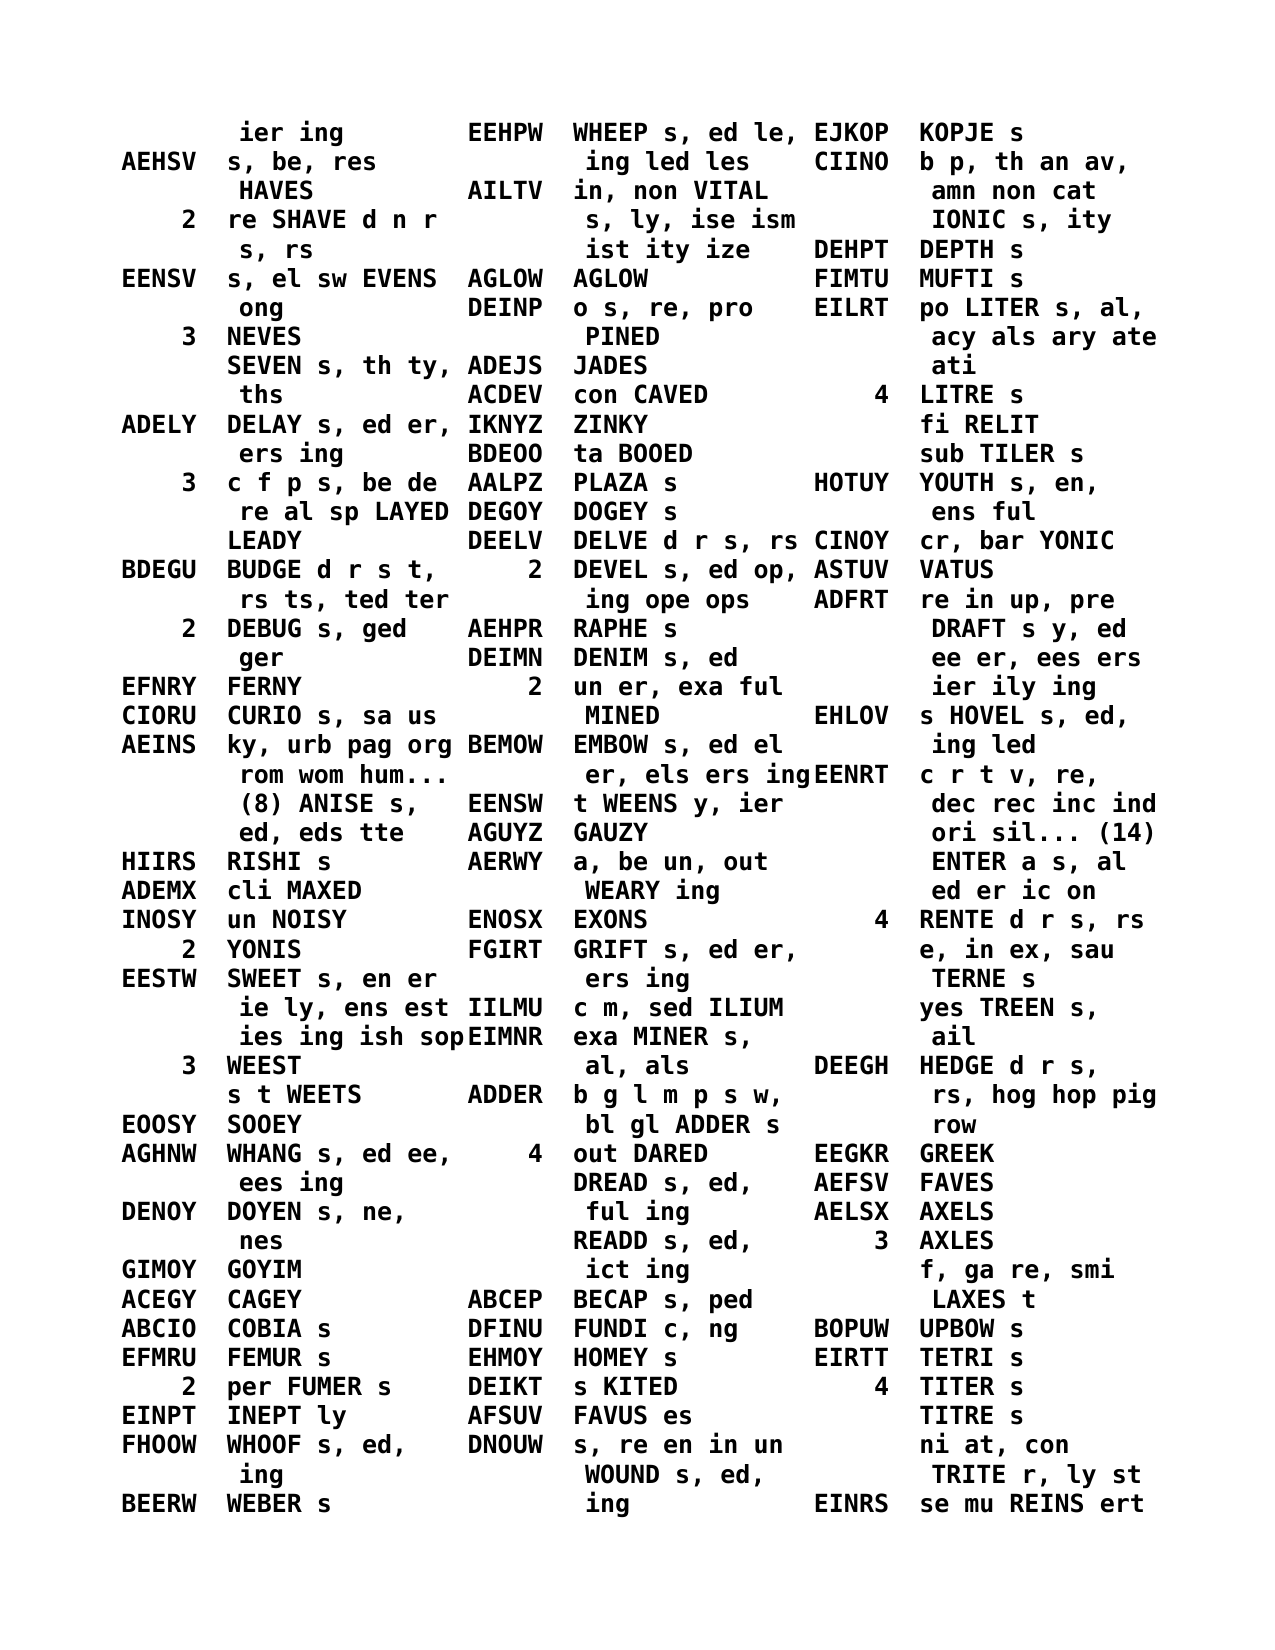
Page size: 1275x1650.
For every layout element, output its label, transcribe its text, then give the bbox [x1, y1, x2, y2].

text EEGKR GREEK [814, 1139, 1157, 1168]
text CIORU CURIO s, sa us [121, 701, 464, 731]
text ier ing [121, 118, 464, 147]
text ADEJS JADES [467, 351, 811, 381]
text DEEGH HEDGE d r s, rs, hog hop pig row [814, 1051, 1157, 1139]
text ADEMX cli MAXED [121, 876, 464, 906]
text ni at, con TRITE r, ly st [814, 1431, 1157, 1489]
text DEINP o s, re, pro PINED [467, 293, 811, 351]
text ACDEV con CAVED [467, 381, 811, 410]
text EENSV s, el sw EVENS ong [121, 264, 464, 322]
text ASTUV VATUS [814, 556, 1157, 585]
text IKNYZ ZINKY [467, 410, 811, 439]
text BDEGU BUDGE d r s t, rs ts, ted ter [121, 556, 464, 614]
text AELSX AXELS [814, 1197, 1157, 1226]
text 3 c f p s, be de re al sp LAYED [121, 468, 464, 526]
text 4 RENTE d r s, rs [814, 906, 1157, 935]
text DEELV DELVE d r s, rs [467, 526, 811, 556]
text 4 out DARED [467, 1139, 811, 1168]
text AGUYZ GAUZY [467, 818, 811, 847]
text ABCEP BECAP s, ped [467, 1285, 811, 1314]
text DEHPT DEPTH s [814, 235, 1157, 264]
text ACEGY CAGEY [121, 1285, 464, 1314]
text AALPZ PLAZA s [467, 468, 811, 497]
text DEIMN DENIM s, ed [467, 643, 811, 672]
text LEADY [121, 526, 464, 556]
text CINOY cr, bar YONIC [814, 526, 1157, 556]
text CIINO b p, th an av, amn non cat IONIC s, ity [814, 147, 1157, 235]
text BEERW WEBER s [121, 1489, 464, 1518]
text 2 DEBUG s, ged ger [121, 614, 464, 672]
text DENOY DOYEN s, ne, nes [121, 1197, 464, 1256]
text AEINS ky, urb pag org rom wom hum... (8) ANISE s, ed, eds tte [121, 731, 464, 847]
text BEMOW EMBOW s, ed el er, els ers ing [467, 731, 811, 789]
text HIIRS RISHI s [121, 847, 464, 876]
text 3 AXLES [814, 1226, 1157, 1256]
text ABCIO COBIA s [121, 1314, 464, 1343]
text FIMTU MUFTI s [814, 264, 1157, 293]
text 2 DEVEL s, ed op, ing ope ops [467, 556, 811, 614]
text sub TILER s [814, 439, 1157, 468]
text EILRT po LITER s, al, acy als ary ate ati [814, 293, 1157, 381]
text EHLOV s HOVEL s, ed, ing led [814, 701, 1157, 760]
text 3 WEEST [121, 1051, 464, 1081]
text AGLOW AGLOW [467, 264, 811, 293]
text 2 YONIS [121, 935, 464, 964]
text 2 per FUMER s [121, 1372, 464, 1401]
text AEHPR RAPHE s [467, 614, 811, 643]
text e, in ex, sau TERNE s [814, 935, 1157, 993]
text DEIKT s KITED [467, 1372, 811, 1401]
text AERWY a, be un, out WEARY ing [467, 847, 811, 906]
text 4 LITRE s [814, 381, 1157, 410]
text EIRTT TETRI s [814, 1343, 1157, 1372]
text DNOUW s, re en in un WOUND s, ed, ing [467, 1431, 811, 1518]
text BOPUW UPBOW s [814, 1314, 1157, 1343]
text READD s, ed, ict ing [467, 1226, 811, 1285]
text yes TREEN s, ail [814, 993, 1157, 1051]
text AEHSV s, be, res HAVES [121, 147, 464, 206]
text FGIRT GRIFT s, ed er, ers ing [467, 935, 811, 993]
text ENOSX EXONS [467, 906, 811, 935]
text INOSY un NOISY [121, 906, 464, 935]
text GIMOY GOYIM [121, 1256, 464, 1285]
text AFSUV FAVUS es [467, 1401, 811, 1431]
text BDEOO ta BOOED [467, 439, 811, 468]
text ADFRT re in up, pre DRAFT s y, ed ee er, ees ers ier ily ing [814, 585, 1157, 701]
text 2 un er, exa ful MINED [467, 672, 811, 731]
text EENSW t WEENS y, ier [467, 789, 811, 818]
text HOTUY YOUTH s, en, ens ful [814, 468, 1157, 526]
text AILTV in, non VITAL s, ly, ise ism ist ity ize [467, 176, 811, 264]
text EESTW SWEET s, en er ie ly, ens est ies ing ish sop [121, 964, 464, 1051]
text 4 TITER s [814, 1372, 1157, 1401]
text AGHNW WHANG s, ed ee, ees ing [121, 1139, 464, 1197]
text 2 re SHAVE d n r s, rs [121, 206, 464, 264]
text EINRS se mu REINS ert [814, 1489, 1157, 1518]
text 3 NEVES [121, 322, 464, 351]
text IILMU c m, sed ILIUM [467, 993, 811, 1022]
text EHMOY HOMEY s [467, 1343, 811, 1372]
text f, ga re, smi LAXES t [814, 1256, 1157, 1314]
text ADELY DELAY s, ed er, ers ing [121, 410, 464, 468]
text s t WEETS [121, 1081, 464, 1110]
text DEGOY DOGEY s [467, 497, 811, 526]
text TITRE s [814, 1401, 1157, 1431]
text DFINU FUNDI c, ng [467, 1314, 811, 1343]
text EFNRY FERNY [121, 672, 464, 701]
text EOOSY SOOEY [121, 1110, 464, 1139]
text fi RELIT [814, 410, 1157, 439]
text EEHPW WHEEP s, ed le, ing led les [467, 118, 811, 176]
text DREAD s, ed, ful ing [467, 1168, 811, 1226]
text ADDER b g l m p s w, bl gl ADDER s [467, 1081, 811, 1139]
text SEVEN s, th ty, ths [121, 351, 464, 410]
text EIMNR exa MINER s, al, als [467, 1022, 811, 1081]
text EJKOP KOPJE s [814, 118, 1157, 147]
text AEFSV FAVES [814, 1168, 1157, 1197]
text EENRT c r t v, re, dec rec inc ind ori sil... (14) ENTER a s, al ed er ic on [814, 760, 1157, 906]
text EFMRU FEMUR s [121, 1343, 464, 1372]
text FHOOW WHOOF s, ed, ing [121, 1431, 464, 1489]
text EINPT INEPT ly [121, 1401, 464, 1431]
